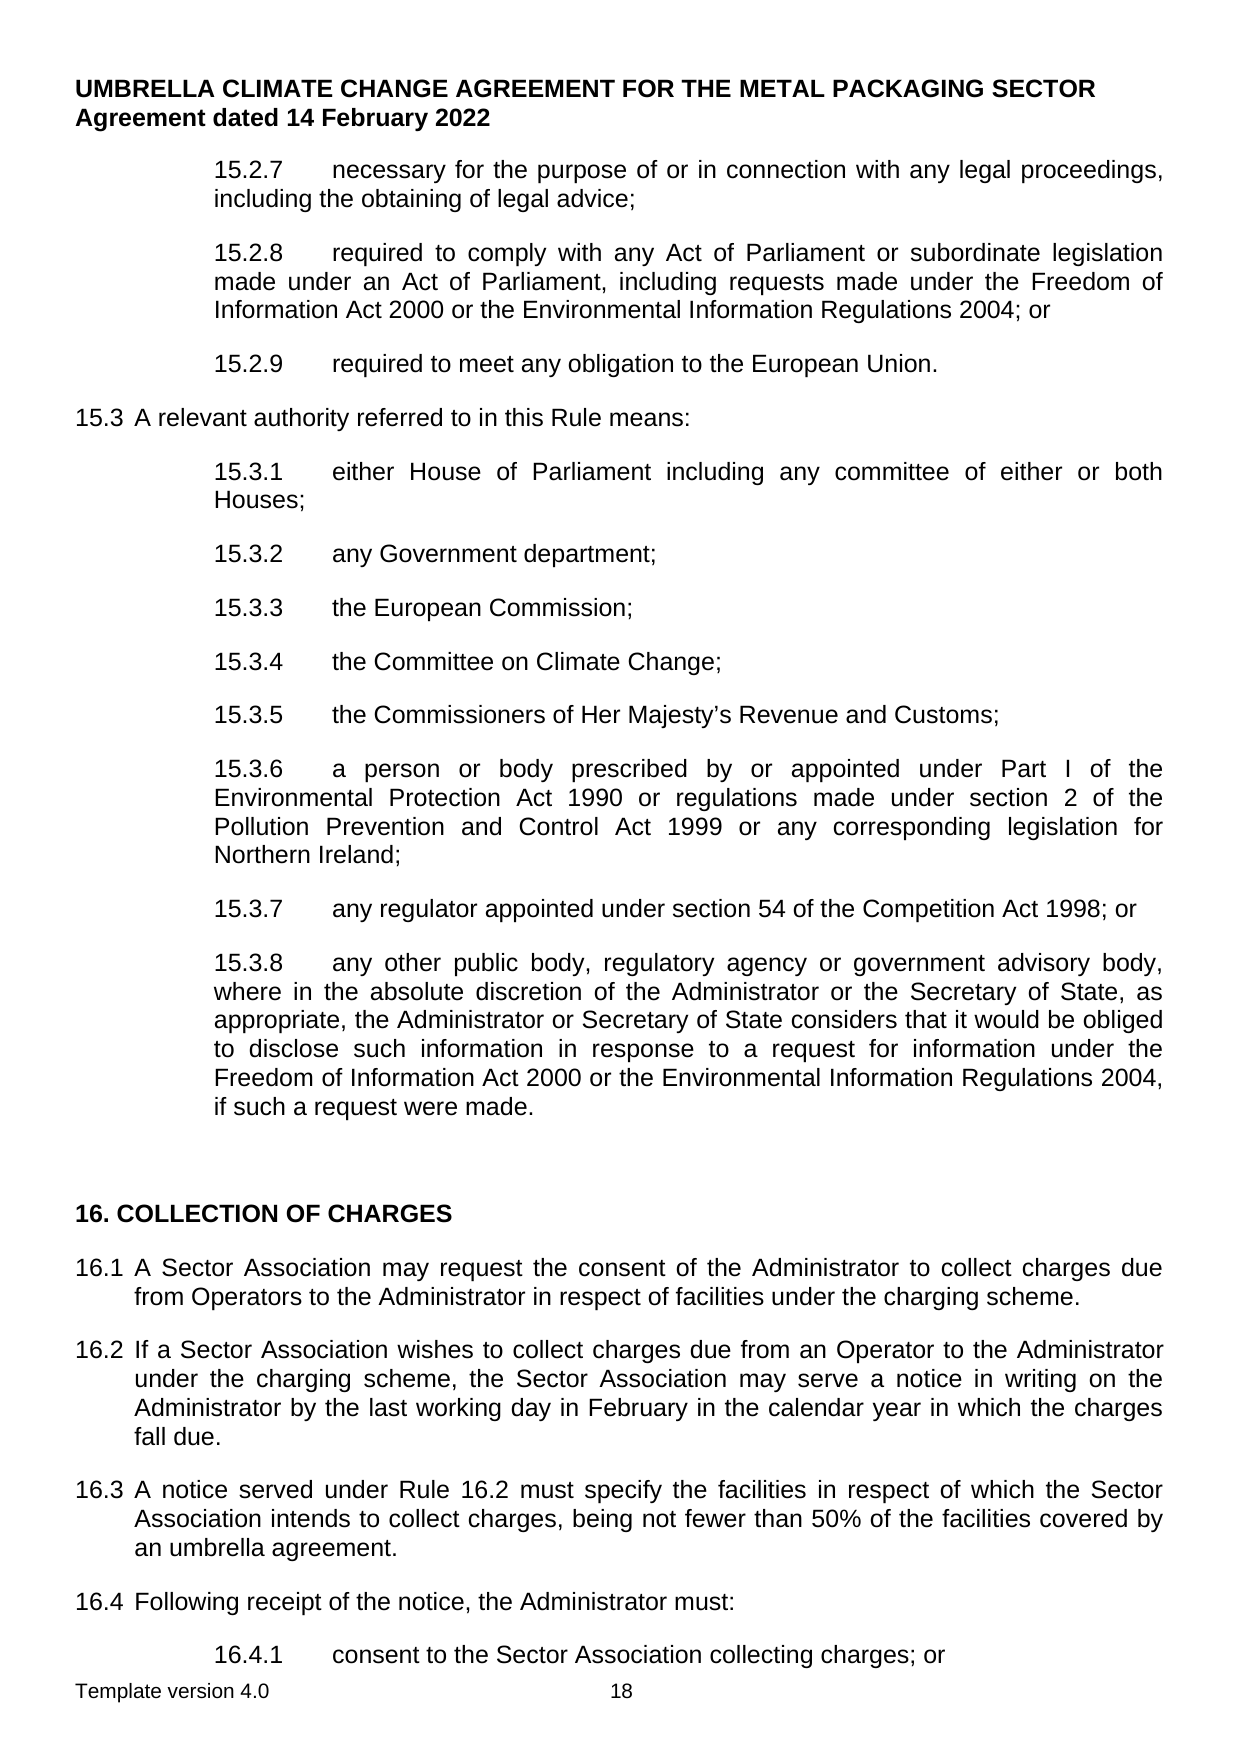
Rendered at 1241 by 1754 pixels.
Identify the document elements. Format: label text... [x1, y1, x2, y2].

list the Committee on Climate Change; [214, 646, 1165, 675]
list Following receipt of the notice, the Administrator must: [75, 1586, 1165, 1615]
list necessary for the purpose of or in connection with any legal proceedings, including the obtaining of legal advice; [214, 155, 1165, 213]
list the Commissioners of Her Majesty’s Revenue and Customs; [214, 700, 1165, 729]
list required to meet any obligation to the European Union. [214, 349, 1165, 378]
list a person or body prescribed by or appointed under Part I of the Environmental Protection Act 1990 or regulations made under section 2 of the Pollution Prevention and Control Act 1999 or any corresponding legislation for Northern Ireland; [214, 754, 1165, 869]
list any Government department; [214, 539, 1165, 568]
list A notice served under Rule 16.2 must specify the facilities in respect of which the Sector Association intends to collect charges, being not fewer than 50% of the facilities covered by an umbrella agreement. [75, 1475, 1165, 1561]
list A relevant authority referred to in this Rule means: [75, 403, 1165, 431]
list COLLECTION OF CHARGES [75, 1199, 1165, 1228]
list either House of Parliament including any committee of either or both Houses; [214, 456, 1165, 514]
list required to comply with any Act of Parliament or subordinate legislation made under an Act of Parliament, including requests made under the Freedom of Information Act 2000 or the Environmental Information Regulations 2004; or [214, 238, 1165, 324]
list any other public body, regulatory agency or government advisory body, where in the absolute discretion of the Administrator or the Secretary of State, as appropriate, the Administrator or Secretary of State considers that it would be obliged to disclose such information in response to a request for information under the Freedom of Information Act 2000 or the Environmental Information Regulations 2004, if such a request were made. [214, 948, 1165, 1120]
list A Sector Association may request the consent of the Administrator to collect charges due from Operators to the Administrator in respect of facilities under the charging scheme. [75, 1253, 1165, 1310]
list consent to the Sector Association collecting charges; or [214, 1640, 1165, 1669]
list any regulator appointed under section 54 of the Competition Act 1998; or [214, 894, 1165, 923]
list If a Sector Association wishes to collect charges due from an Operator to the Administrator under the charging scheme, the Sector Association may serve a notice in writing on the Administrator by the last working day in February in the calendar year in which the charges fall due. [75, 1335, 1165, 1450]
list the European Commission; [214, 593, 1165, 621]
